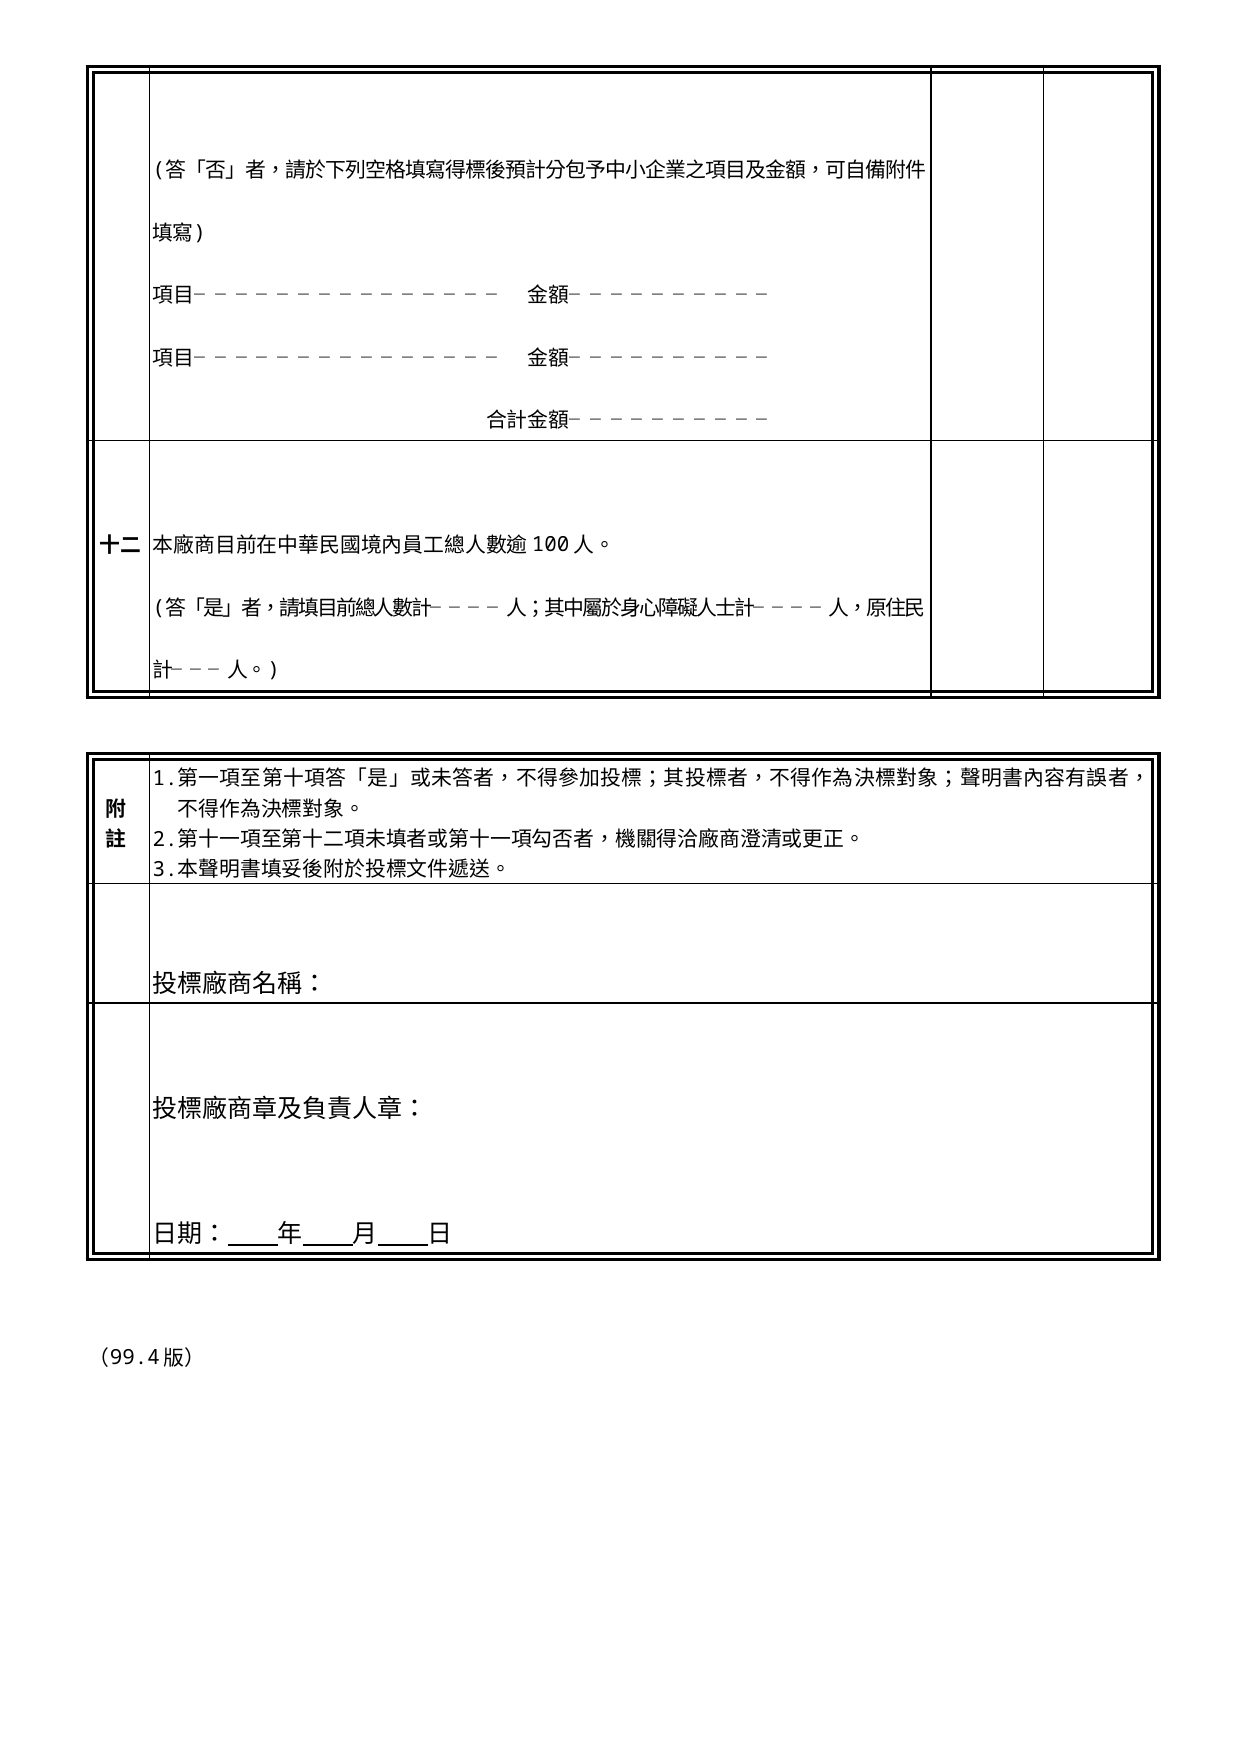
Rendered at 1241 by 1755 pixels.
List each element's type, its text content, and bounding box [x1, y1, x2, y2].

table_cell [95, 884, 149, 1002]
table_header [932, 74, 1043, 439]
table_cell [1044, 441, 1151, 689]
table_header [1044, 74, 1151, 439]
table_header (答「否」者，請於下列空格填寫得標後預計分包予中小企業之項目及金額，可自備附件填寫) 項目╴╴╴╴╴╴╴╴╴╴╴╴╴╴╴ 金額╴╴╴╴╴╴╴╴╴╴ 項目╴╴╴╴╴╴╴╴╴╴╴╴╴╴╴ 金額╴╴╴╴╴╴╴╴╴╴ 合計金額╴╴╴╴╴╴╴╴╴╴ [150, 74, 930, 439]
table_cell 本廠商目前在中華民國境內員工總人數逾100人。 (答「是」者，請填目前總人數計╴╴╴╴人；其中屬於身心障礙人士計╴╴╴╴人，原住民計╴╴╴人。) [150, 441, 930, 689]
table_cell 投標廠商名稱： [150, 884, 1151, 1002]
table_header 第一項至第十項答「是」或未答者，不得參加投標；其投標者，不得作為決標對象；聲明書內容有誤者，不得作為決標對象。 第十一項至第十二項未填者或第十一項勾否者，機關得洽廠商澄清或更正。 本聲明書填妥後附於投標文件遞送。 [150, 755, 1156, 883]
table_header [1044, 68, 1156, 439]
text （99.4版） [89, 1314, 1152, 1377]
table_cell [95, 1004, 149, 1252]
table_header [90, 68, 149, 439]
table_cell [932, 441, 1043, 689]
table_cell 十二 [95, 441, 149, 689]
table_cell 投標廠商章及負責人章： 日期： 年 月 日 [150, 1004, 1151, 1252]
table_header 附註 [90, 755, 149, 883]
